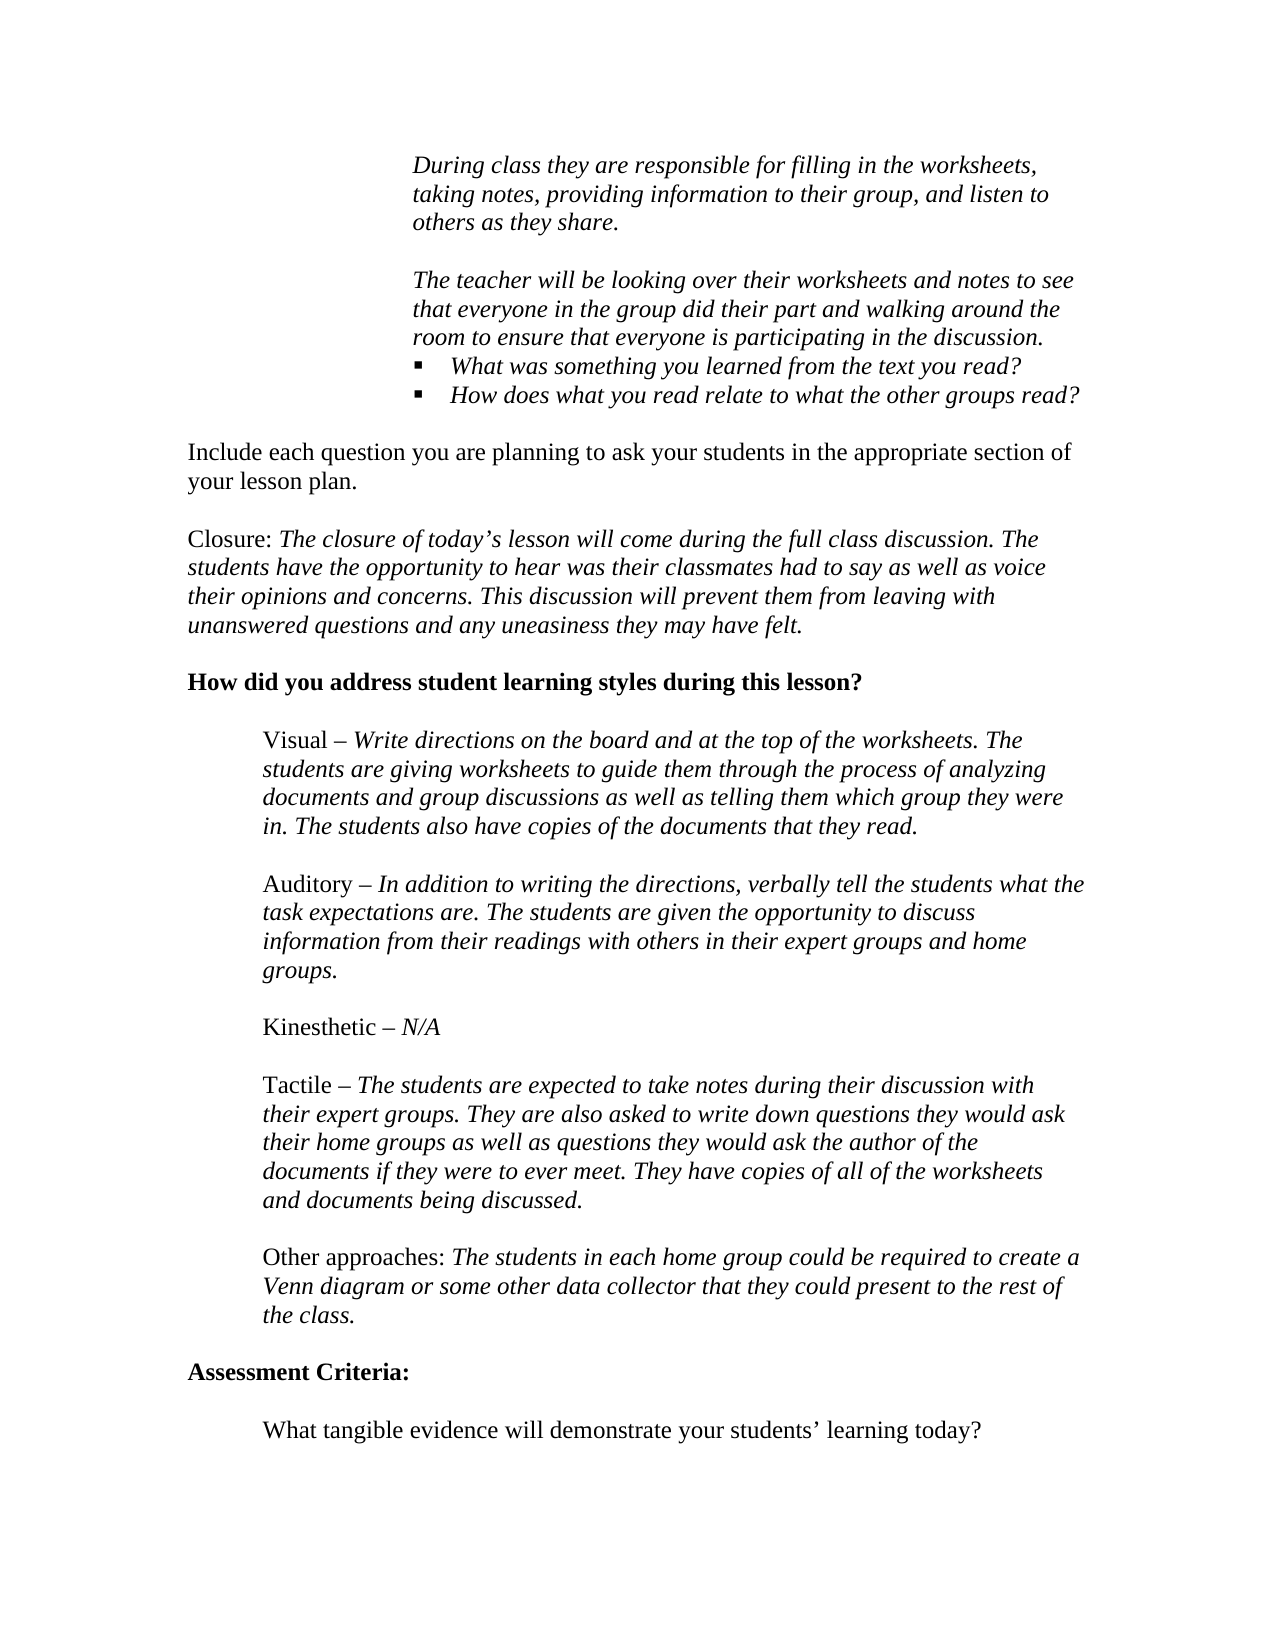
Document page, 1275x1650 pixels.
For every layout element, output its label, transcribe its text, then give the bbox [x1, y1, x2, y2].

text Assessment Criteria: [187, 1357, 1087, 1386]
text Kinesthetic – N/A [262, 1012, 1087, 1041]
text Auditory – In addition to writing the directions, verbally tell the students what the task expectations are. The students are given the opportunity to discuss information from their readings with others in their expert groups and home groups. [262, 869, 1087, 984]
text The teacher will be looking over their worksheets and notes to see that everyone in the group did their part and walking around the room to ensure that everyone is participating in the discussion. [412, 265, 1087, 351]
text Closure: The closure of today’s lesson will come during the full class discussion. The students have the opportunity to hear was their classmates had to say as well as voice their opinions and concerns. This discussion will prevent them from leaving with unanswered questions and any uneasiness they may have felt. [187, 524, 1087, 639]
text Tactile – The students are expected to take notes during their discussion with their expert groups. They are also asked to write down questions they would ask their home groups as well as questions they would ask the author of the documents if they were to ever meet. They have copies of all of the worksheets and documents being discussed. [262, 1070, 1087, 1214]
list What was something you learned from the text you read? [412, 351, 1087, 380]
list How does what you read relate to what the other groups read? [412, 380, 1087, 409]
text What tangible evidence will demonstrate your students’ learning today? [187, 1415, 1087, 1444]
text Visual – Write directions on the board and at the top of the worksheets. The students are giving worksheets to guide them through the process of analyzing documents and group discussions as well as telling them which group they were in. The students also have copies of the documents that they read. [262, 725, 1087, 840]
text Include each question you are planning to ask your students in the appropriate section of your lesson plan. [187, 437, 1087, 495]
text Other approaches: The students in each home group could be required to create a Venn diagram or some other data collector that they could present to the rest of the class. [262, 1242, 1087, 1329]
text During class they are responsible for filling in the worksheets, taking notes, providing information to their group, and listen to others as they share. [412, 150, 1087, 236]
text How did you address student learning styles during this lesson? [187, 667, 1087, 696]
